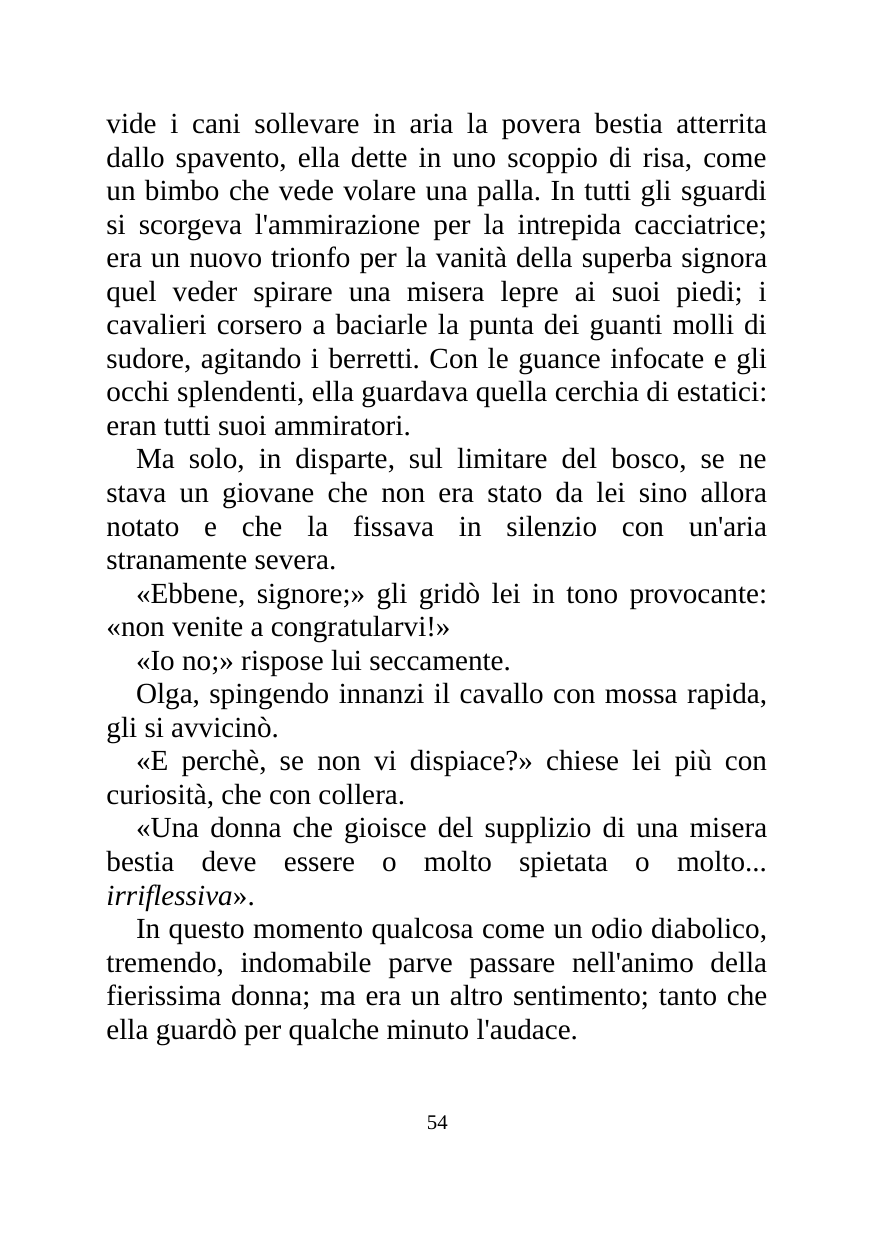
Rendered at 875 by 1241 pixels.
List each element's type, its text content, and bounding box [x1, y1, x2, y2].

text «Una donna che gioisce del supplizio di una misera bestia deve essere o molto spietata o molto... irriflessiva». [106, 811, 768, 911]
text «E perchè, se non vi dispiace?» chiese lei più con curiosità, che con collera. [106, 743, 768, 811]
text Ma solo, in disparte, sul limitare del bosco, se ne stava un giovane che non era stato da lei sino allora notato e che la fissava in silenzio con un'aria stranamente severa. [106, 442, 768, 576]
text vide i cani sollevare in aria la povera bestia atterrita dallo spavento, ella dette in uno scoppio di risa, come un bimbo che vede volare una palla. In tutti gli sguardi si scorgeva l'ammirazione per la intrepida cacciatrice; era un nuovo trionfo per la vanità della superba signora quel veder spirare una misera lepre ai suoi piedi; i cavalieri corsero a baciarle la punta dei guanti molli di sudore, agitando i berretti. Con le guance infocate e gli occhi splendenti, ella guardava quella cerchia di estatici: eran tutti suoi ammiratori. [106, 106, 768, 442]
text «Io no;» rispose lui seccamente. [106, 643, 768, 676]
text Olga, spingendo innanzi il cavallo con mossa rapida, gli si avvicinò. [106, 676, 768, 743]
text «Ebbene, signore;» gli gridò lei in tono provocante: «non venite a congratularvi!» [106, 576, 768, 643]
text In questo momento qualcosa come un odio diabolico, tremendo, indomabile parve passare nell'animo della fierissima donna; ma era un altro sentimento; tanto che ella guardò per qualche minuto l'audace. [106, 911, 768, 1045]
